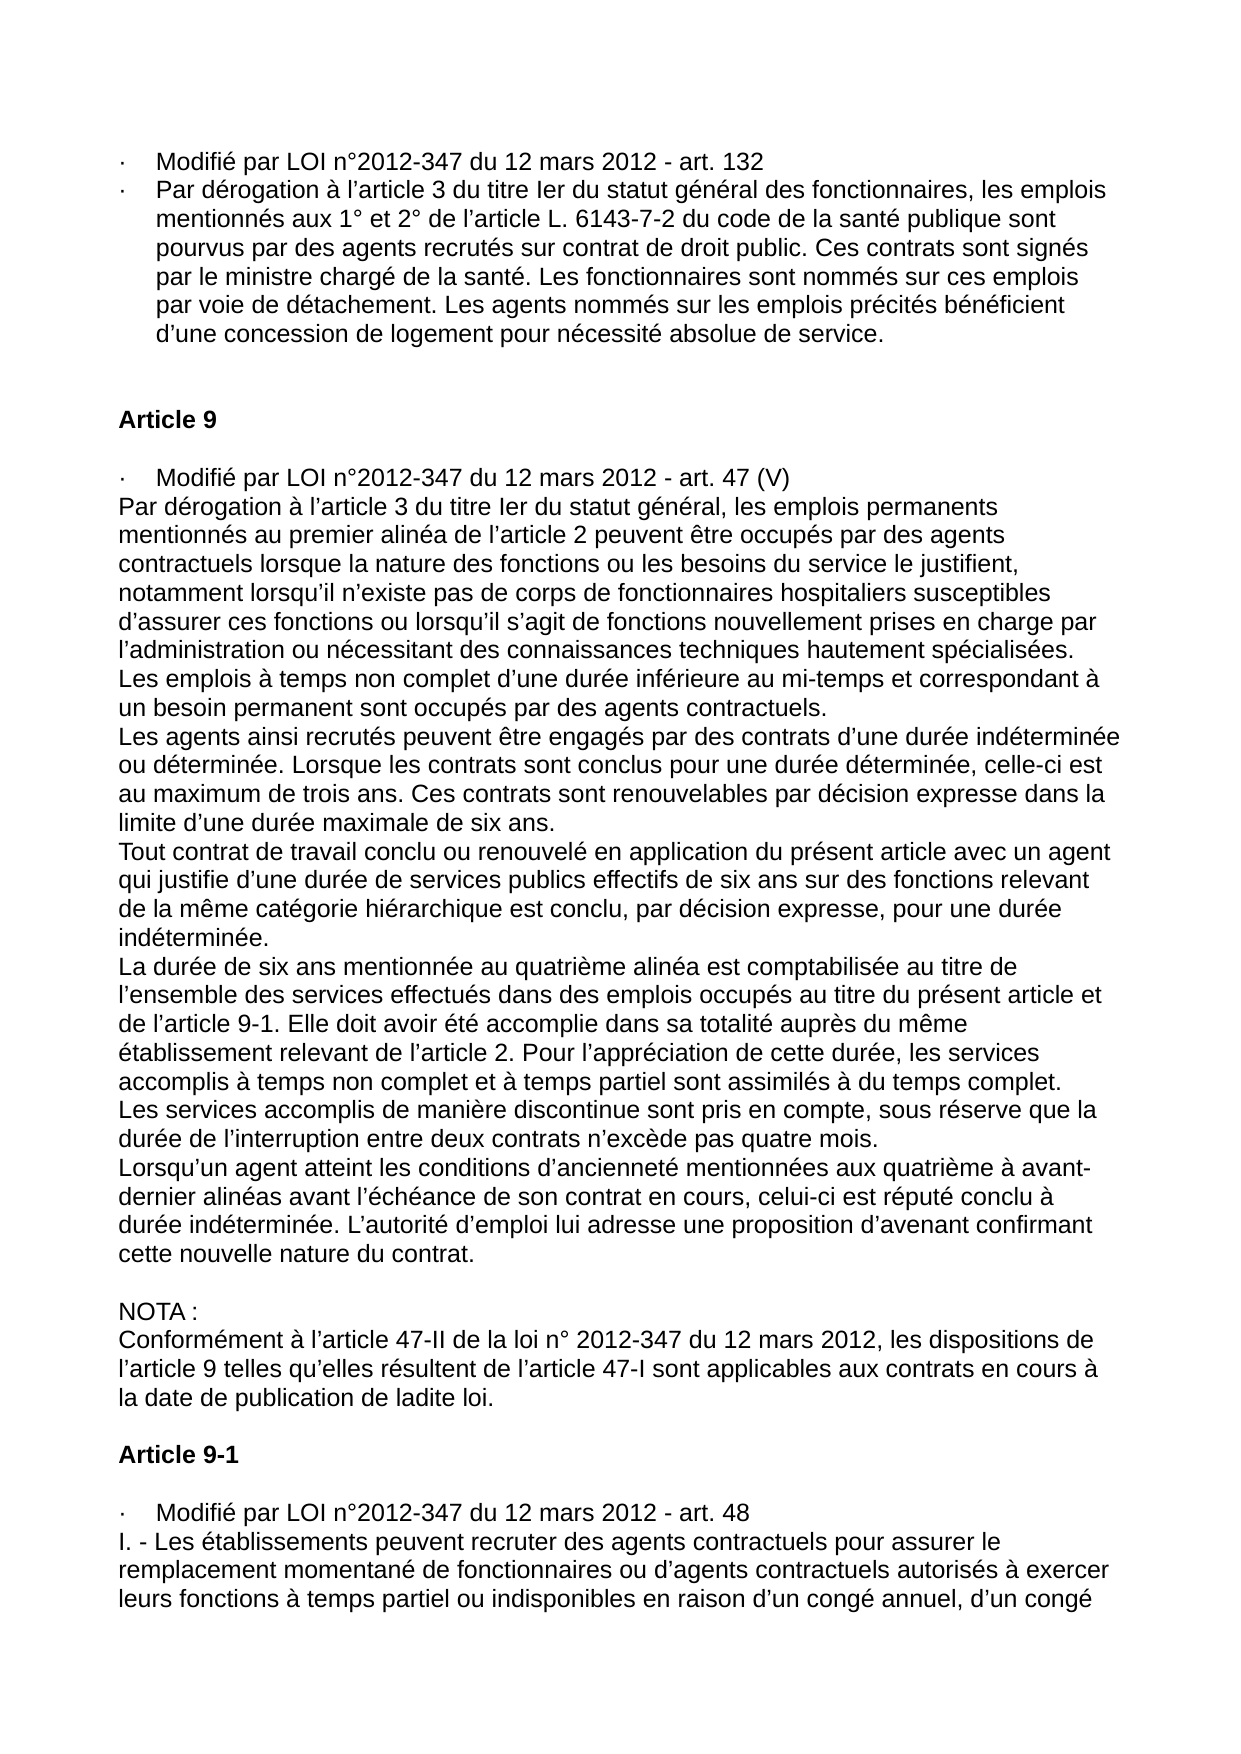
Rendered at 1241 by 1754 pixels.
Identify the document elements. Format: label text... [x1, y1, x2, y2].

text Les services accomplis de manière discontinue sont pris en compte, sous réserve que la durée de l’interruption entre deux contrats n’excède pas quatre mois. [118, 1096, 1122, 1153]
list Modifié par LOI n°2012-347 du 12 mars 2012 - art. 132 [118, 147, 1122, 176]
list Par dérogation à l’article 3 du titre Ier du statut général des fonctionnaires, les emplois mentionnés aux 1° et 2° de l’article L. 6143-7-2 du code de la santé publique sont pourvus par des agents recrutés sur contrat de droit public. Ces contrats sont signés par le ministre chargé de la santé. Les fonctionnaires sont nommés sur ces emplois par voie de détachement. Les agents nommés sur les emplois précités bénéficient d’une concession de logement pour nécessité absolue de service. [118, 176, 1122, 348]
text I. - Les établissements peuvent recruter des agents contractuels pour assurer le remplacement momentané de fonctionnaires ou d’agents contractuels autorisés à exercer leurs fonctions à temps partiel ou indisponibles en raison d’un congé annuel, d’un congé [118, 1527, 1122, 1613]
list Modifié par LOI n°2012-347 du 12 mars 2012 - art. 48 [118, 1498, 1122, 1527]
text Les agents ainsi recrutés peuvent être engagés par des contrats d’une durée indéterminée ou déterminée. Lorsque les contrats sont conclus pour une durée déterminée, celle-ci est au maximum de trois ans. Ces contrats sont renouvelables par décision expresse dans la limite d’une durée maximale de six ans. [118, 722, 1122, 837]
text Article 9 [118, 406, 1122, 434]
text Les emplois à temps non complet d’une durée inférieure au mi-temps et correspondant à un besoin permanent sont occupés par des agents contractuels. [118, 664, 1122, 722]
text Par dérogation à l’article 3 du titre Ier du statut général, les emplois permanents mentionnés au premier alinéa de l’article 2 peuvent être occupés par des agents contractuels lorsque la nature des fonctions ou les besoins du service le justifient, notamment lorsqu’il n’existe pas de corps de fonctionnaires hospitaliers susceptibles d’assurer ces fonctions ou lorsqu’il s’agit de fonctions nouvellement prises en charge par l’administration ou nécessitant des connaissances techniques hautement spécialisées. [118, 492, 1122, 664]
list Modifié par LOI n°2012-347 du 12 mars 2012 - art. 47 (V) [118, 463, 1122, 492]
text Tout contrat de travail conclu ou renouvelé en application du présent article avec un agent qui justifie d’une durée de services publics effectifs de six ans sur des fonctions relevant de la même catégorie hiérarchique est conclu, par décision expresse, pour une durée indéterminée. [118, 837, 1122, 952]
text Lorsqu’un agent atteint les conditions d’ancienneté mentionnées aux quatrième à avant-dernier alinéas avant l’échéance de son contrat en cours, celui-ci est réputé conclu à durée indéterminée. L’autorité d’emploi lui adresse une proposition d’avenant confirmant cette nouvelle nature du contrat. [118, 1153, 1122, 1268]
text Article 9-1 [118, 1441, 1122, 1469]
text La durée de six ans mentionnée au quatrième alinéa est comptabilisée au titre de l’ensemble des services effectués dans des emplois occupés au titre du présent article et de l’article 9-1. Elle doit avoir été accomplie dans sa totalité auprès du même établissement relevant de l’article 2. Pour l’appréciation de cette durée, les services accomplis à temps non complet et à temps partiel sont assimilés à du temps complet. [118, 952, 1122, 1096]
text Conformément à l’article 47-II de la loi n° 2012-347 du 12 mars 2012, les dispositions de l’article 9 telles qu’elles résultent de l’article 47-I sont applicables aux contrats en cours à la date de publication de ladite loi. [118, 1326, 1122, 1412]
text NOTA : [118, 1297, 1122, 1326]
